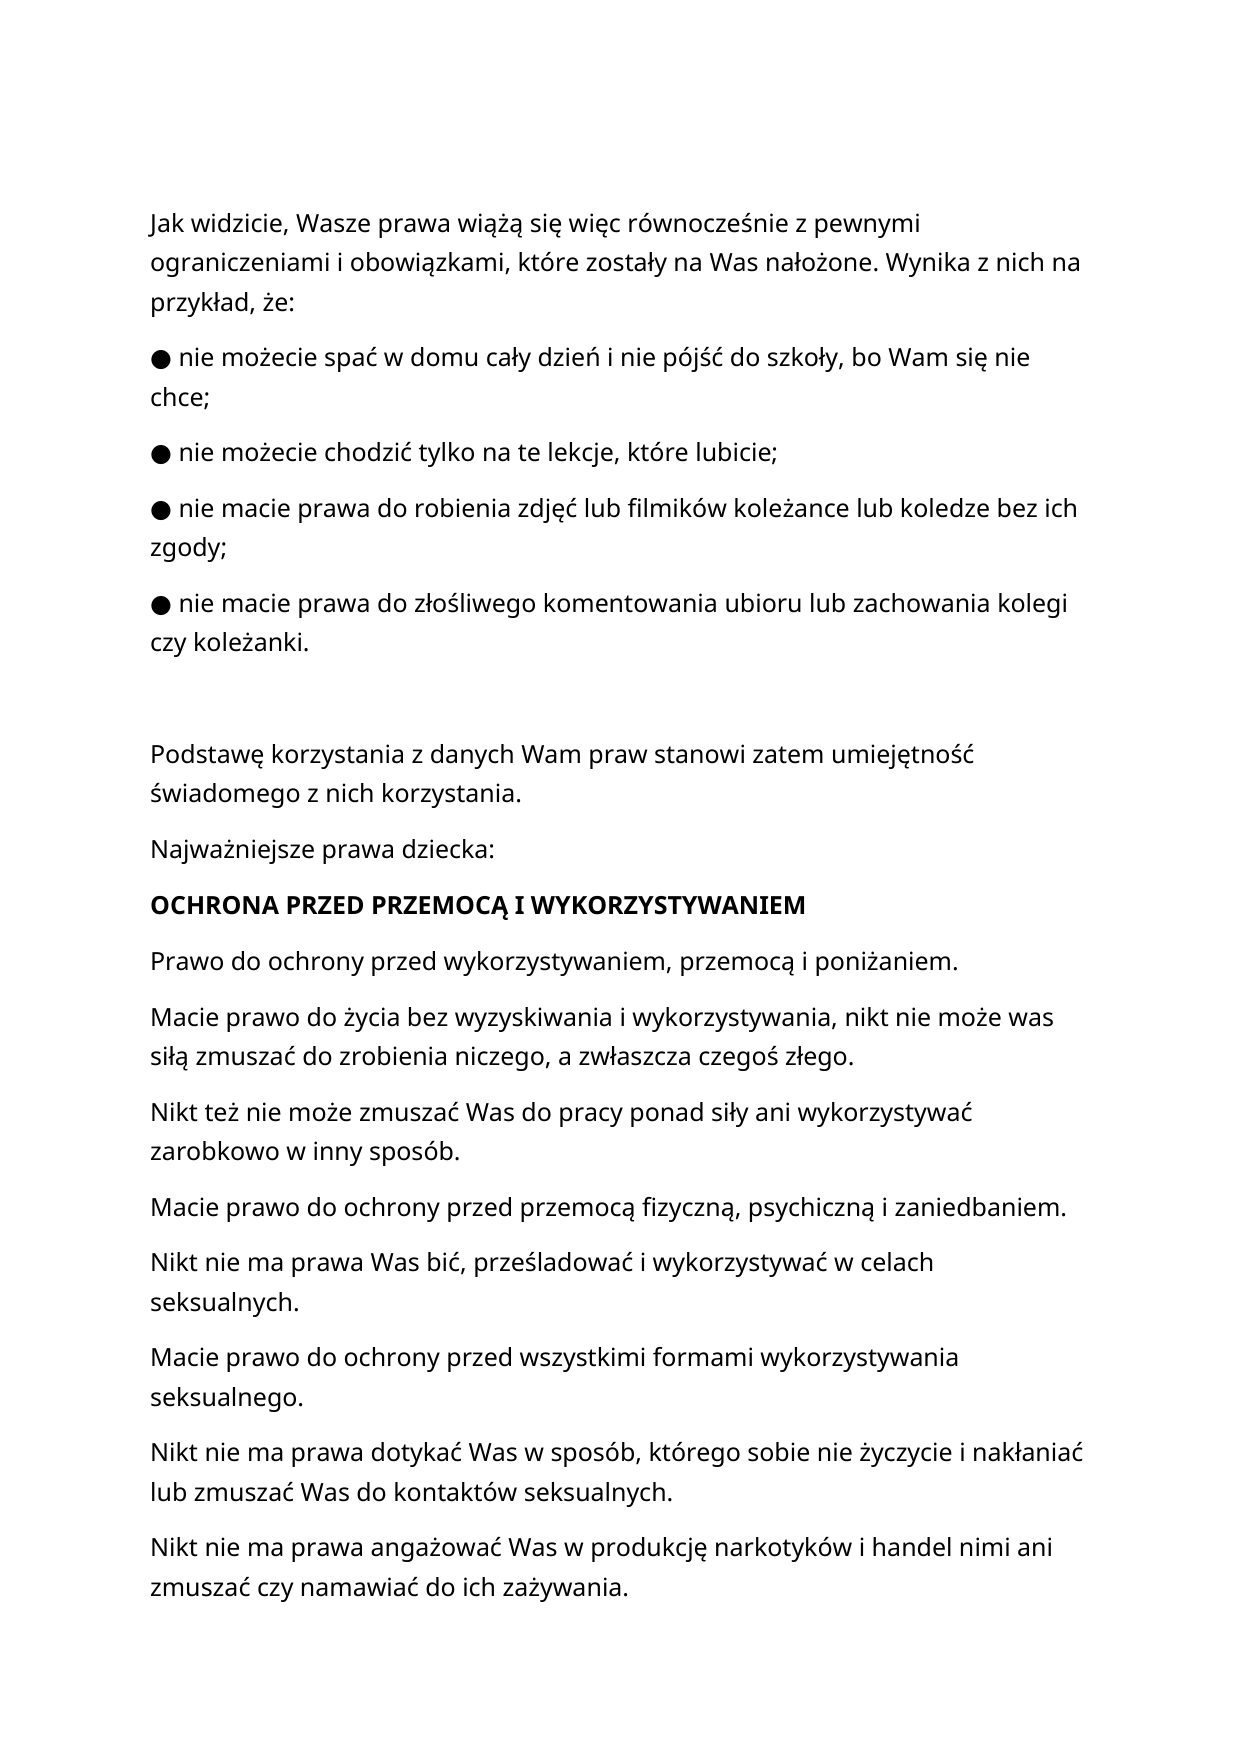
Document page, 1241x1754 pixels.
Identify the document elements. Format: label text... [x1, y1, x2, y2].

text Najważniejsze prawa dziecka: [150, 832, 1090, 866]
text Macie prawo do życia bez wyzyskiwania i wykorzystywania, nikt nie może was siłą zmuszać do zrobienia niczego, a zwłaszcza czegoś złego. [150, 999, 1090, 1072]
text Macie prawo do ochrony przed wszystkimi formami wykorzystywania seksualnego. [150, 1340, 1090, 1413]
text ● nie możecie spać w domu cały dzień i nie pójść do szkoły, bo Wam się nie chce; [150, 340, 1090, 413]
text Prawo do ochrony przed wykorzystywaniem, przemocą i poniżaniem. [150, 943, 1090, 977]
text Nikt też nie może zmuszać Was do pracy ponad siły ani wykorzystywać zarobkowo w inny sposób. [150, 1094, 1090, 1167]
text Nikt nie ma prawa dotykać Was w sposób, którego sobie nie życzycie i nakłaniać lub zmuszać Was do kontaktów seksualnych. [150, 1435, 1090, 1508]
text Podstawę korzystania z danych Wam praw stanowi zatem umiejętność świadomego z nich korzystania. [150, 737, 1090, 810]
text OCHRONA PRZED PRZEMOCĄ I WYKORZYSTYWANIEM [150, 887, 1090, 922]
text ● nie macie prawa do robienia zdjęć lub filmików koleżance lub koledze bez ich zgody; [150, 491, 1090, 564]
text ● nie możecie chodzić tylko na te lekcje, które lubicie; [150, 435, 1090, 469]
text Jak widzicie, Wasze prawa wiążą się więc równocześnie z pewnymi ograniczeniami i obowiązkami, które zostały na Was nałożone. Wynika z nich na przykład, że: [150, 206, 1090, 318]
text Nikt nie ma prawa Was bić, prześladować i wykorzystywać w celach seksualnych. [150, 1245, 1090, 1318]
text Nikt nie ma prawa angażować Was w produkcję narkotyków i handel nimi ani zmuszać czy namawiać do ich zażywania. [150, 1530, 1090, 1603]
text Macie prawo do ochrony przed przemocą fizyczną, psychiczną i zaniedbaniem. [150, 1189, 1090, 1223]
text ● nie macie prawa do złośliwego komentowania ubioru lub zachowania kolegi czy koleżanki. [150, 586, 1090, 659]
